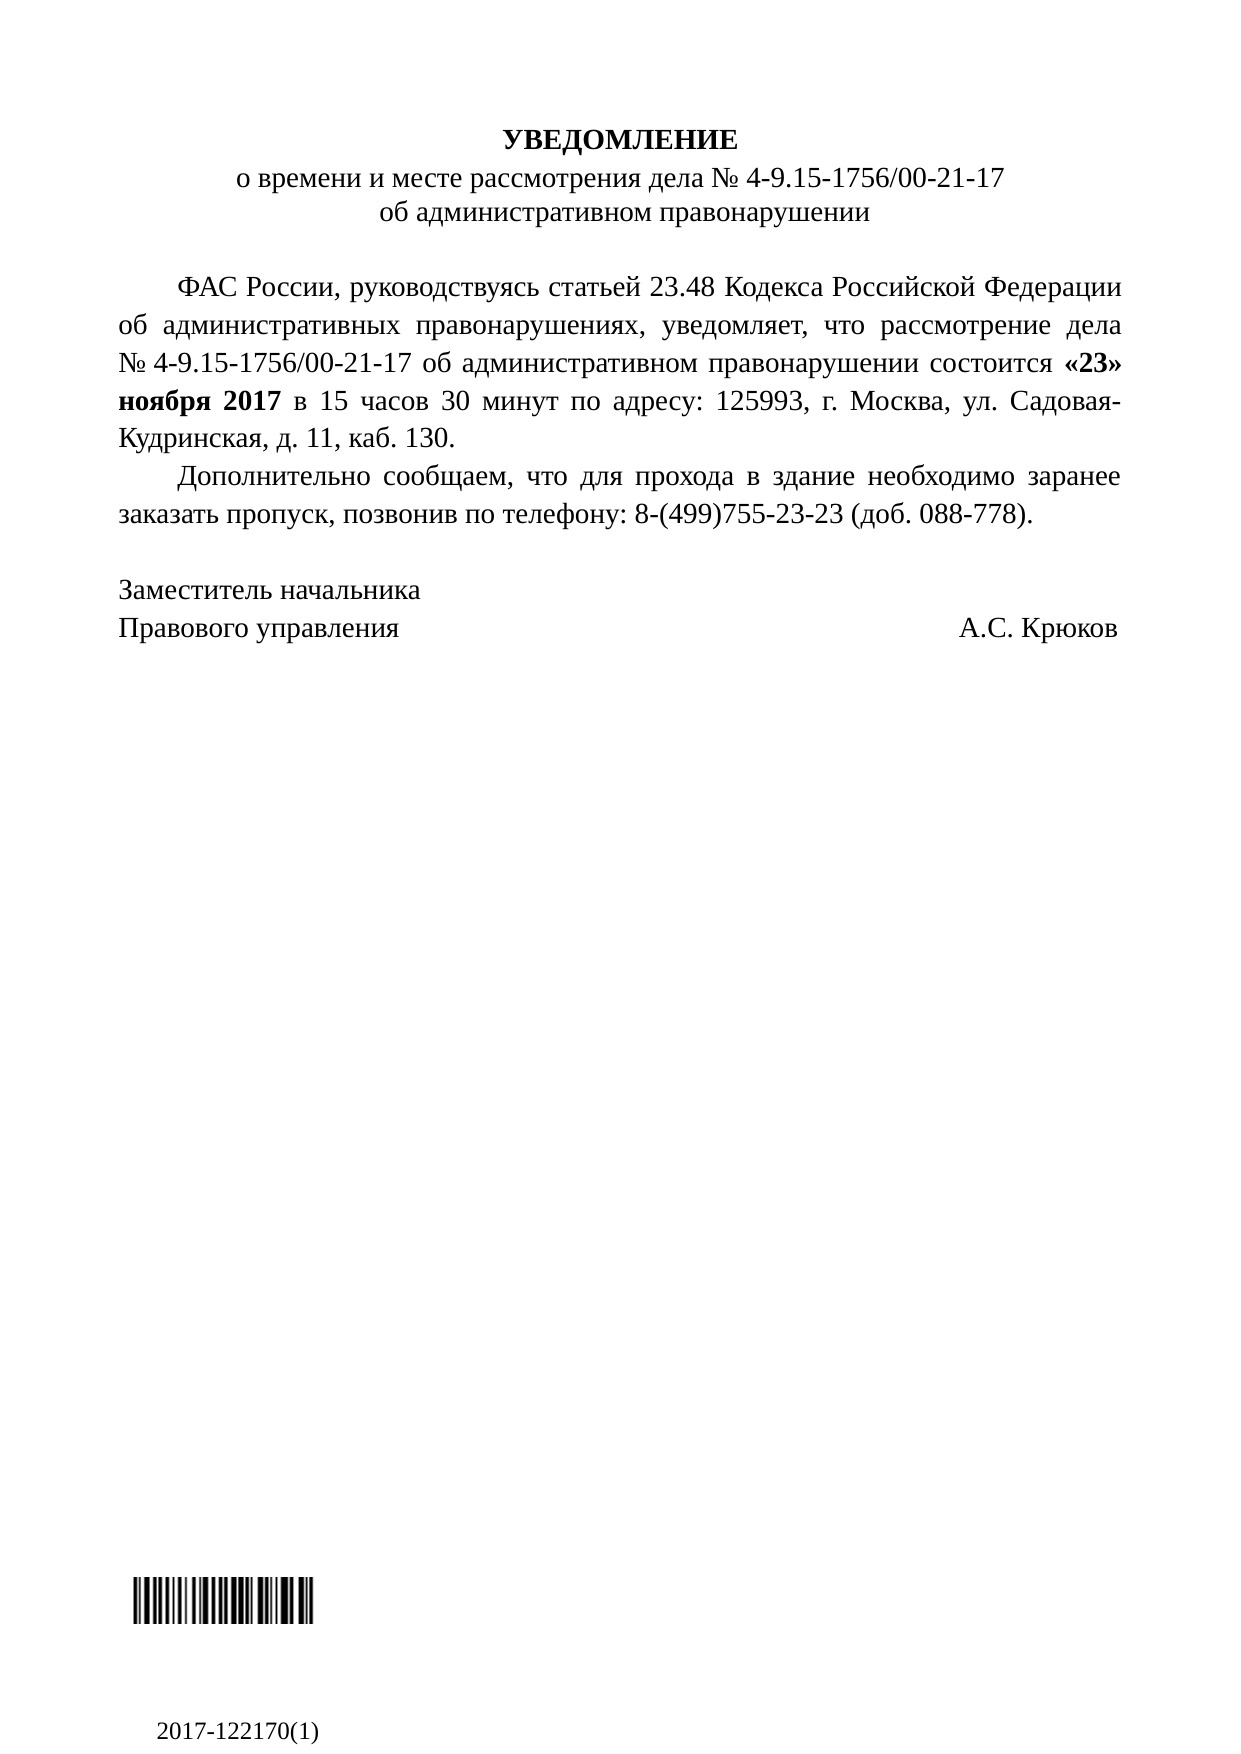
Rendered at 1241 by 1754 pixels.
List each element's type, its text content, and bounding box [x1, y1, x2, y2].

picture [118, 1577, 331, 1624]
text Правового управления А.С. Крюков [118, 605, 1122, 643]
text об административном правонарушении [120, 194, 1122, 227]
text ФАС России, руководствуясь статьей 23.48 Кодекса Российской Федерации об административных правонарушениях, уведомляет, что рассмотрение дела № 4-9.15-1756/00-21-17 об административном правонарушении состоится «23» ноября 2017 в 15 часов 30 минут по адресу: 125993, г. Москва, ул. Садовая-Кудринская, д. 11, каб. 130. [118, 265, 1122, 454]
subtitle о времени и месте рассмотрения дела № 4-9.15-1756/00-21-17 [118, 156, 1122, 194]
text Дополнительно сообщаем, что для прохода в здание необходимо заранее заказать пропуск, позвонив по телефону: 8-(499)755-23-23 (доб. 088-778). [118, 454, 1122, 530]
subtitle УВЕДОМЛЕНИЕ [118, 118, 1122, 156]
text Заместитель начальника [118, 568, 1122, 605]
